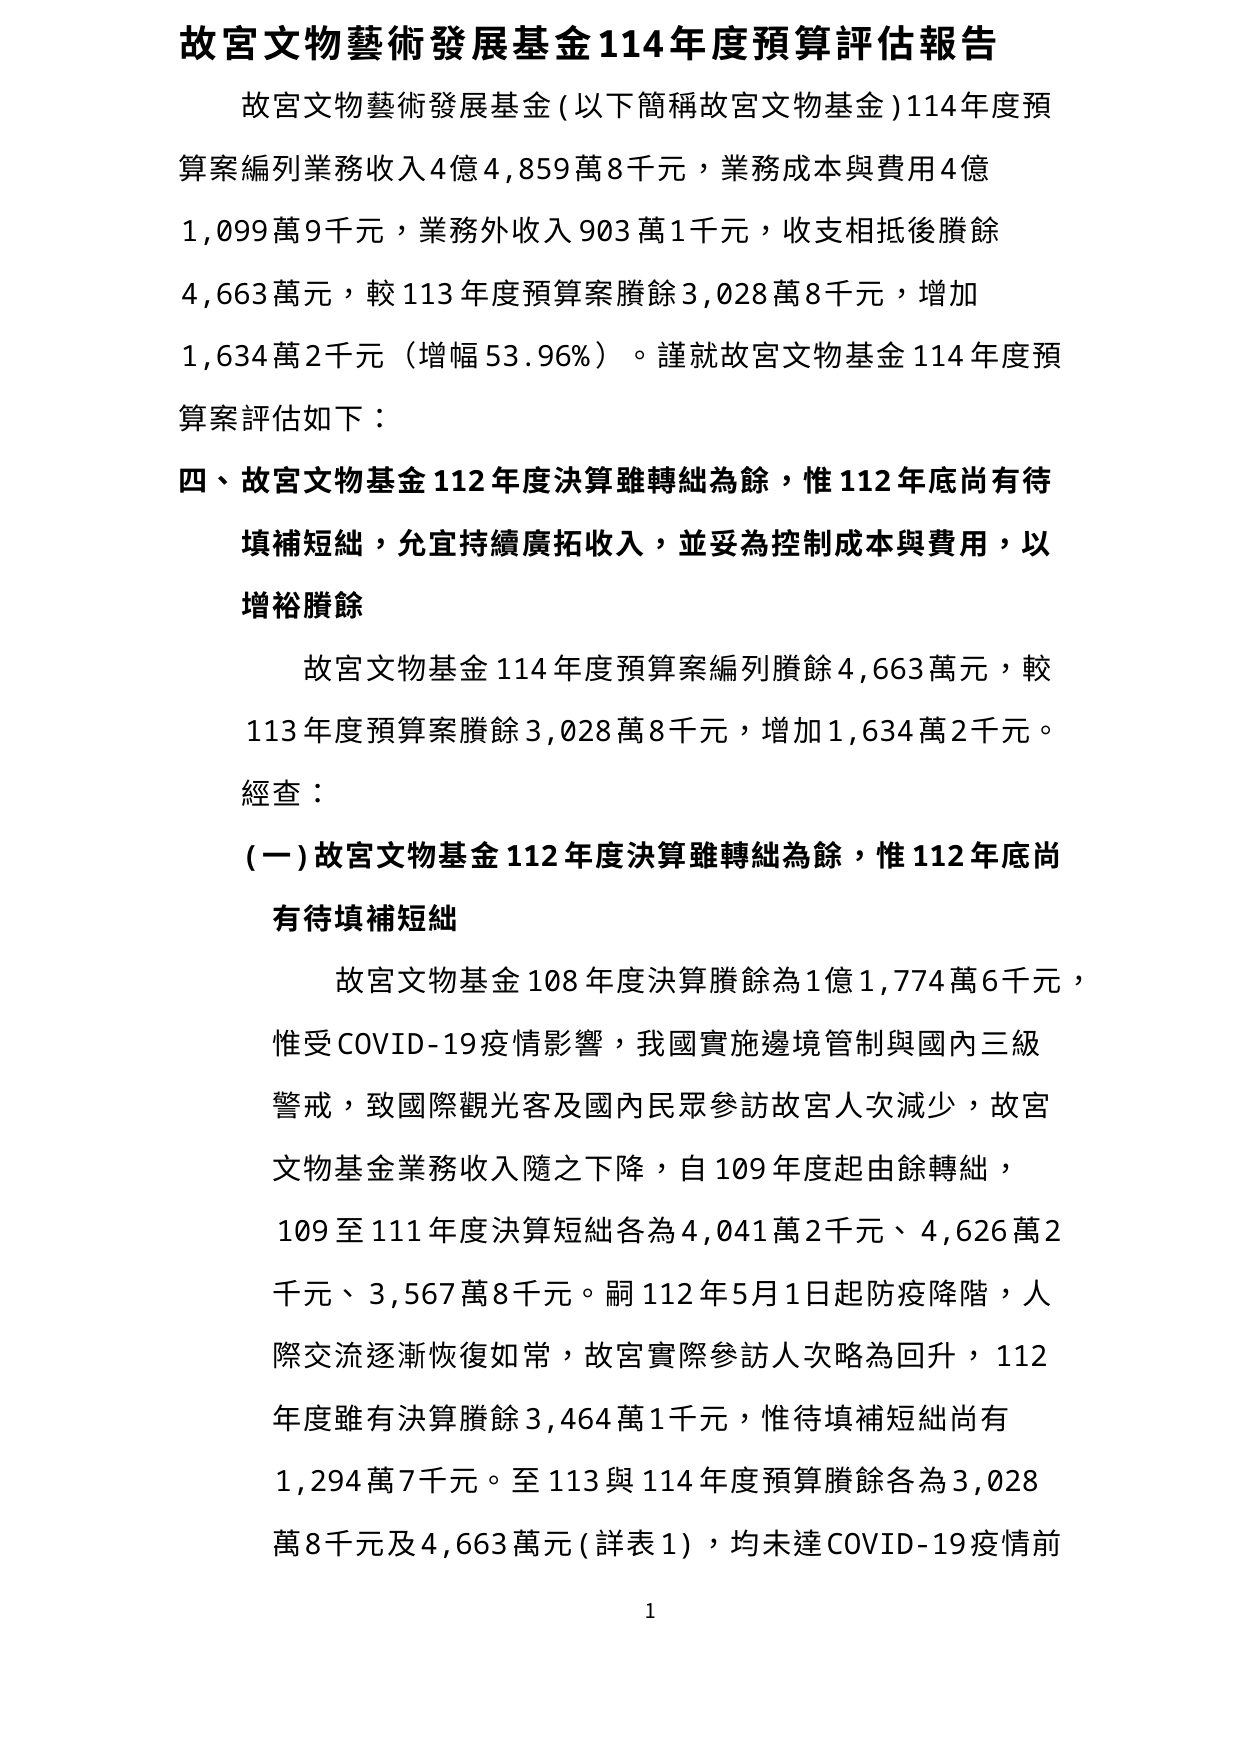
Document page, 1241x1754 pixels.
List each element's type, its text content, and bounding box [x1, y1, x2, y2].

text 故宮文物基金114年度預算案編列賸餘4,663萬元，較113年度預算案賸餘3,028萬8千元，增加1,634萬2千元。經查： [236, 625, 1063, 812]
text 故宮文物基金108年度決算賸餘為1億1,774萬6千元，惟受COVID-19疫情影響，我國實施邊境管制與國內三級警戒，致國際觀光客及國內民眾參訪故宮人次減少，故宮文物基金業務收入隨之下降，自109年度起由餘轉絀，109至111年度決算短絀各為4,041萬2千元、4,626萬2千元、3,567萬8千元。嗣112年5月1日起防疫降階，人際交流逐漸恢復如常，故宮實際參訪人次略為回升，112年度雖有決算賸餘3,464萬1千元，惟待填補短絀尚有1,294萬7千元。至113與114年度預算賸餘各為3,028萬8千元及4,663萬元(詳表1)，均未達COVID-19疫情前(108年度)之賸餘水準。 [266, 937, 1063, 1562]
text 四、故宮文物基金112年度決算雖轉絀為餘，惟112年底尚有待填補短絀，允宜持續廣拓收入，並妥為控制成本與費用，以增裕賸餘 [177, 437, 1063, 625]
text 故宮文物藝術發展基金(以下簡稱故宮文物基金)114年度預算案編列業務收入4億4,859萬8千元，業務成本與費用4億1,099萬9千元，業務外收入903萬1千元，收支相抵後賸餘4,663萬元，較113年度預算案賸餘3,028萬8千元，增加1,634萬2千元（增幅53.96%）。謹就故宮文物基金114年度預算案評估如下： [177, 62, 1063, 437]
text 故宮文物藝術發展基金114年度預算評估報告 [177, 0, 1063, 62]
text (一)故宮文物基金112年度決算雖轉絀為餘，惟112年底尚有待填補短絀 [236, 812, 1063, 937]
